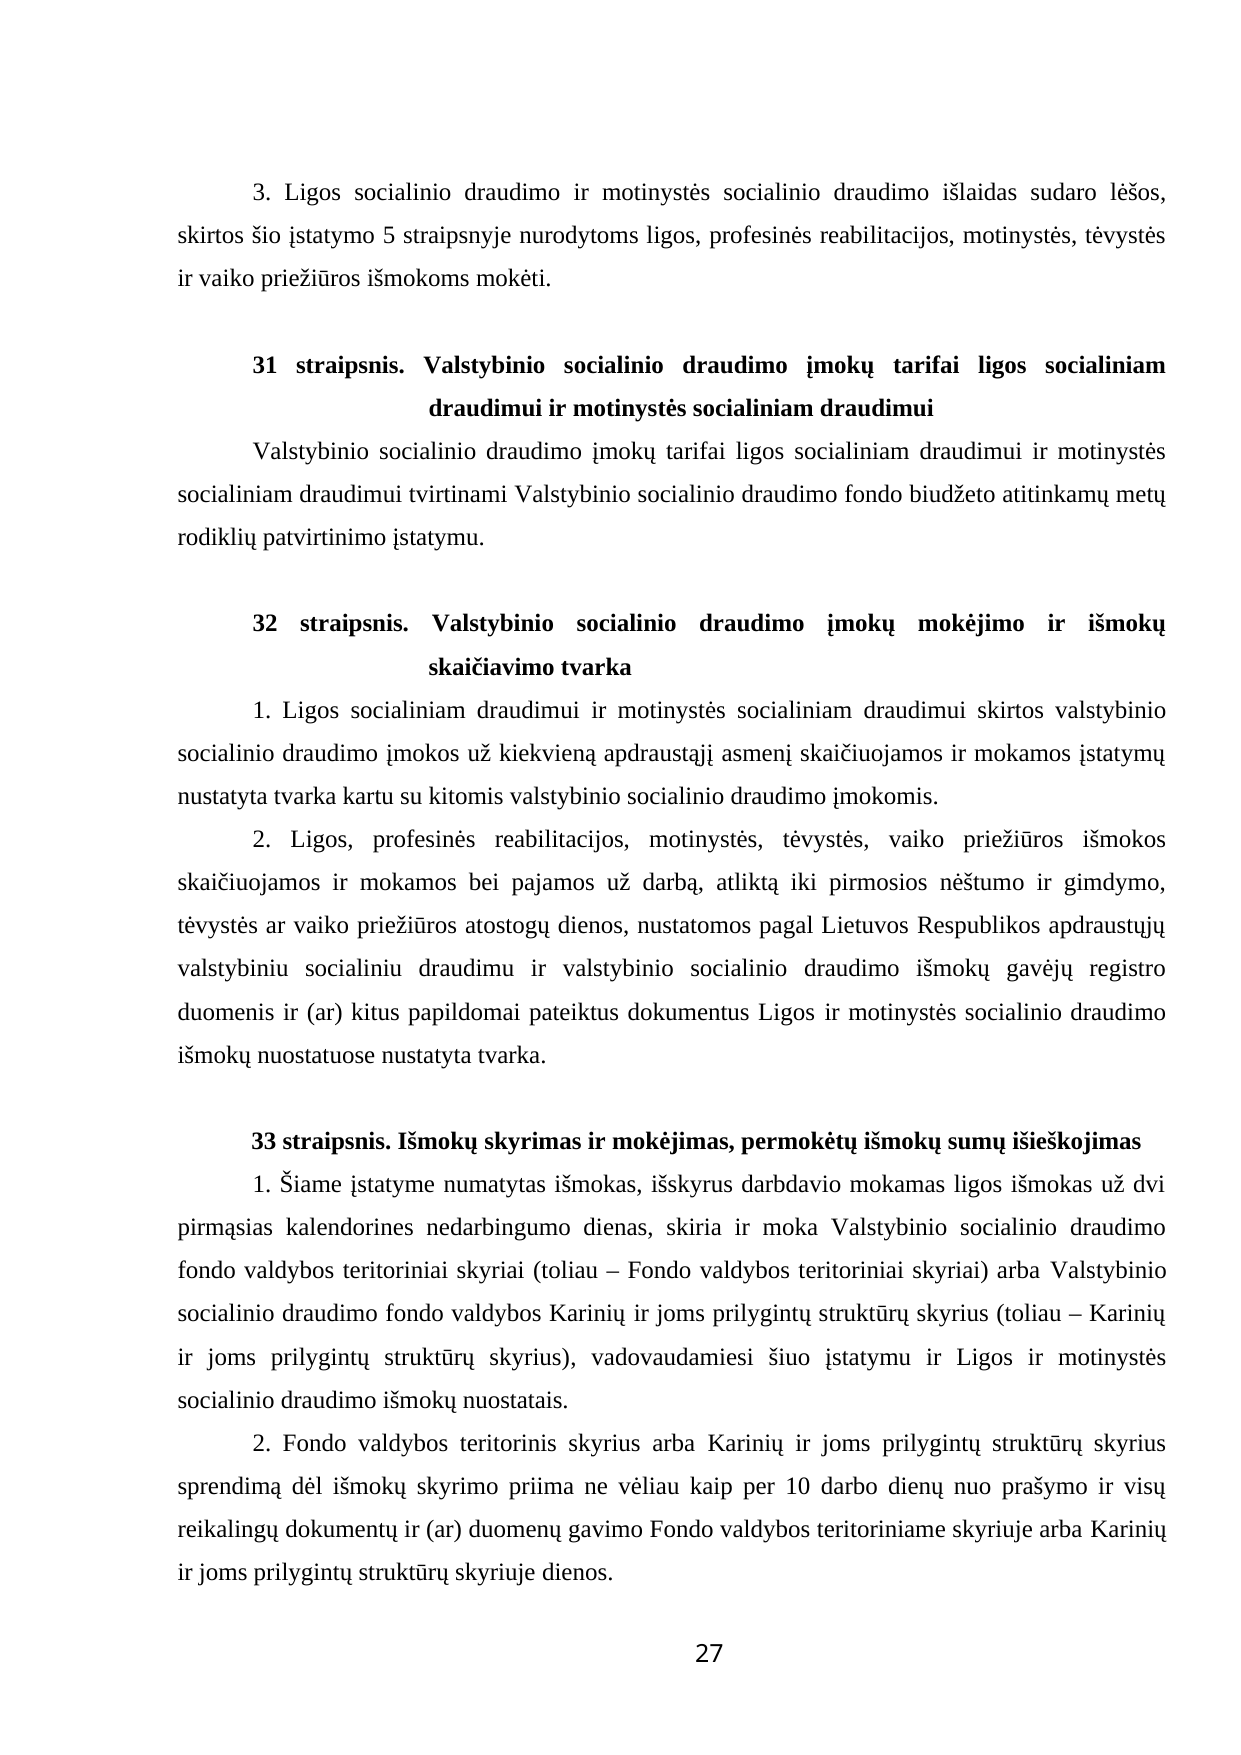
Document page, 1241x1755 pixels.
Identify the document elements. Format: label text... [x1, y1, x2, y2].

text Valstybinio socialinio draudimo įmokų tarifai ligos socialiniam draudimui ir motinystės socialiniam draudimui tvirtinami Valstybinio socialinio draudimo fondo biudžeto atitinkamų metų rodiklių patvirtinimo įstatymu. [177, 436, 1167, 551]
text 31 straipsnis. Valstybinio socialinio draudimo įmokų tarifai ligos socialiniam draudimui ir motinystės socialiniam draudimui [252, 350, 1167, 422]
text 2. Fondo valdybos teritorinis skyrius arba Karinių ir joms prilygintų struktūrų skyrius sprendimą dėl išmokų skyrimo priima ne vėliau kaip per 10 darbo dienų nuo prašymo ir visų reikalingų dokumentų ir (ar) duomenų gavimo Fondo valdybos teritoriniame skyriuje arba Karinių ir joms prilygintų struktūrų skyriuje dienos. [177, 1428, 1167, 1586]
text 1. Ligos socialiniam draudimui ir motinystės socialiniam draudimui skirtos valstybinio socialinio draudimo įmokos už kiekvieną apdraustąjį asmenį skaičiuojamos ir mokamos įstatymų nustatyta tvarka kartu su kitomis valstybinio socialinio draudimo įmokomis. [177, 695, 1167, 810]
text 33 straipsnis. Išmokų skyrimas ir mokėjimas, permokėtų išmokų sumų išieškojimas [251, 1126, 1167, 1155]
text 32 straipsnis. Valstybinio socialinio draudimo įmokų mokėjimo ir išmokų skaičiavimo tvarka [252, 608, 1167, 680]
text 3. Ligos socialinio draudimo ir motinystės socialinio draudimo išlaidas sudaro lėšos, skirtos šio įstatymo 5 straipsnyje nurodytoms ligos, profesinės reabilitacijos, motinystės, tėvystės ir vaiko priežiūros išmokoms mokėti. [177, 177, 1167, 292]
text 1. Šiame įstatyme numatytas išmokas, išskyrus darbdavio mokamas ligos išmokas už dvi pirmąsias kalendorines nedarbingumo dienas, skiria ir moka Valstybinio socialinio draudimo fondo valdybos teritoriniai skyriai (toliau – Fondo valdybos teritoriniai skyriai) arba Valstybinio socialinio draudimo fondo valdybos Karinių ir joms prilygintų struktūrų skyrius (toliau – Karinių ir joms prilygintų struktūrų skyrius), vadovaudamiesi šiuo įstatymu ir Ligos ir motinystės socialinio draudimo išmokų nuostatais. [177, 1169, 1167, 1413]
text 2. Ligos, profesinės reabilitacijos, motinystės, tėvystės, vaiko priežiūros išmokos skaičiuojamos ir mokamos bei pajamos už darbą, atliktą iki pirmosios nėštumo ir gimdymo, tėvystės ar vaiko priežiūros atostogų dienos, nustatomos pagal Lietuvos Respublikos apdraustųjų valstybiniu socialiniu draudimu ir valstybinio socialinio draudimo išmokų gavėjų registro duomenis ir (ar) kitus papildomai pateiktus dokumentus Ligos ir motinystės socialinio draudimo išmokų nuostatuose nustatyta tvarka. [177, 824, 1167, 1068]
